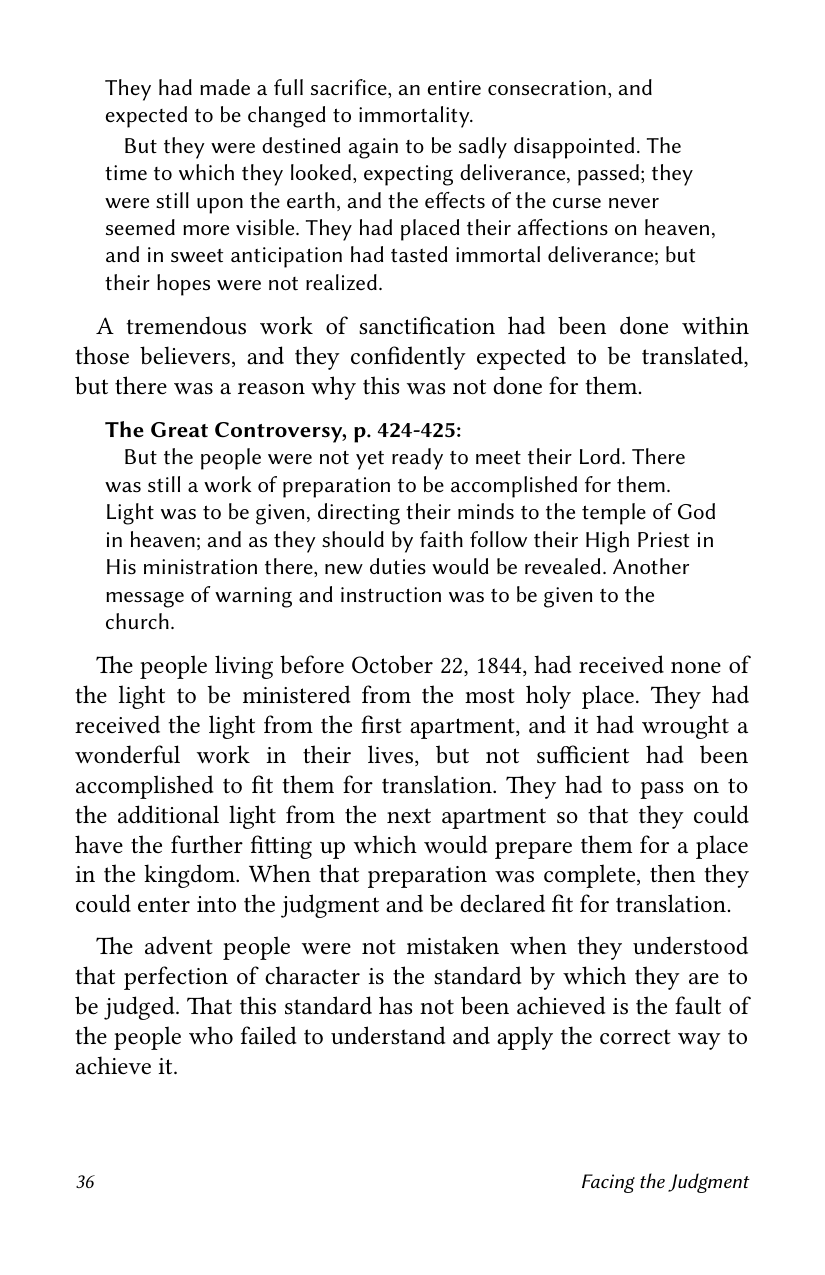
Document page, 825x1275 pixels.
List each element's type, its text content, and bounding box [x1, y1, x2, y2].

text A tremendous work of sanctification had been done within those believers, and they confidently expected to be translated, but there was a reason why this was not done for them. [75, 312, 750, 401]
text The people living before October 22, 1844, had received none of the light to be ministered from the most holy place. They had received the light from the first apartment, and it had wrought a wonderful work in their lives, but not sufficient had been accomplished to fit them for translation. They had to pass on to the additional light from the next apartment so that they could have the further fitting up which would prepare them for a place in the kingdom. When that preparation was complete, then they could enter into the judgment and be declared fit for translation. [75, 651, 750, 919]
text The advent people were not mistaken when they understood that perfection of character is the standard by which they are to be judged. That this standard has not been achieved is the fault of the people who failed to understand and apply the correct way to achieve it. [75, 932, 750, 1081]
text But the people were not yet ready to meet their Lord. There was still a work of preparation to be accomplished for them. Light was to be given, directing their minds to the temple of God in heaven; and as they should by faith follow their High Priest in His ministration there, new duties would be revealed. Another message of warning and instruction was to be given to the church. [105, 444, 720, 635]
text They had made a full sacrifice, an entire consecration, and expected to be changed to immortality. [105, 75, 720, 128]
text The Great Controversy, p. 424-425: [105, 417, 750, 443]
text But they were destined again to be sadly disappointed. The time to which they looked, expecting deliverance, passed; they were still upon the earth, and the effects of the curse never seemed more visible. They had placed their affections on heaven, and in sweet anticipation had tasted immortal deliverance; but their hopes were not realized. [105, 133, 720, 296]
